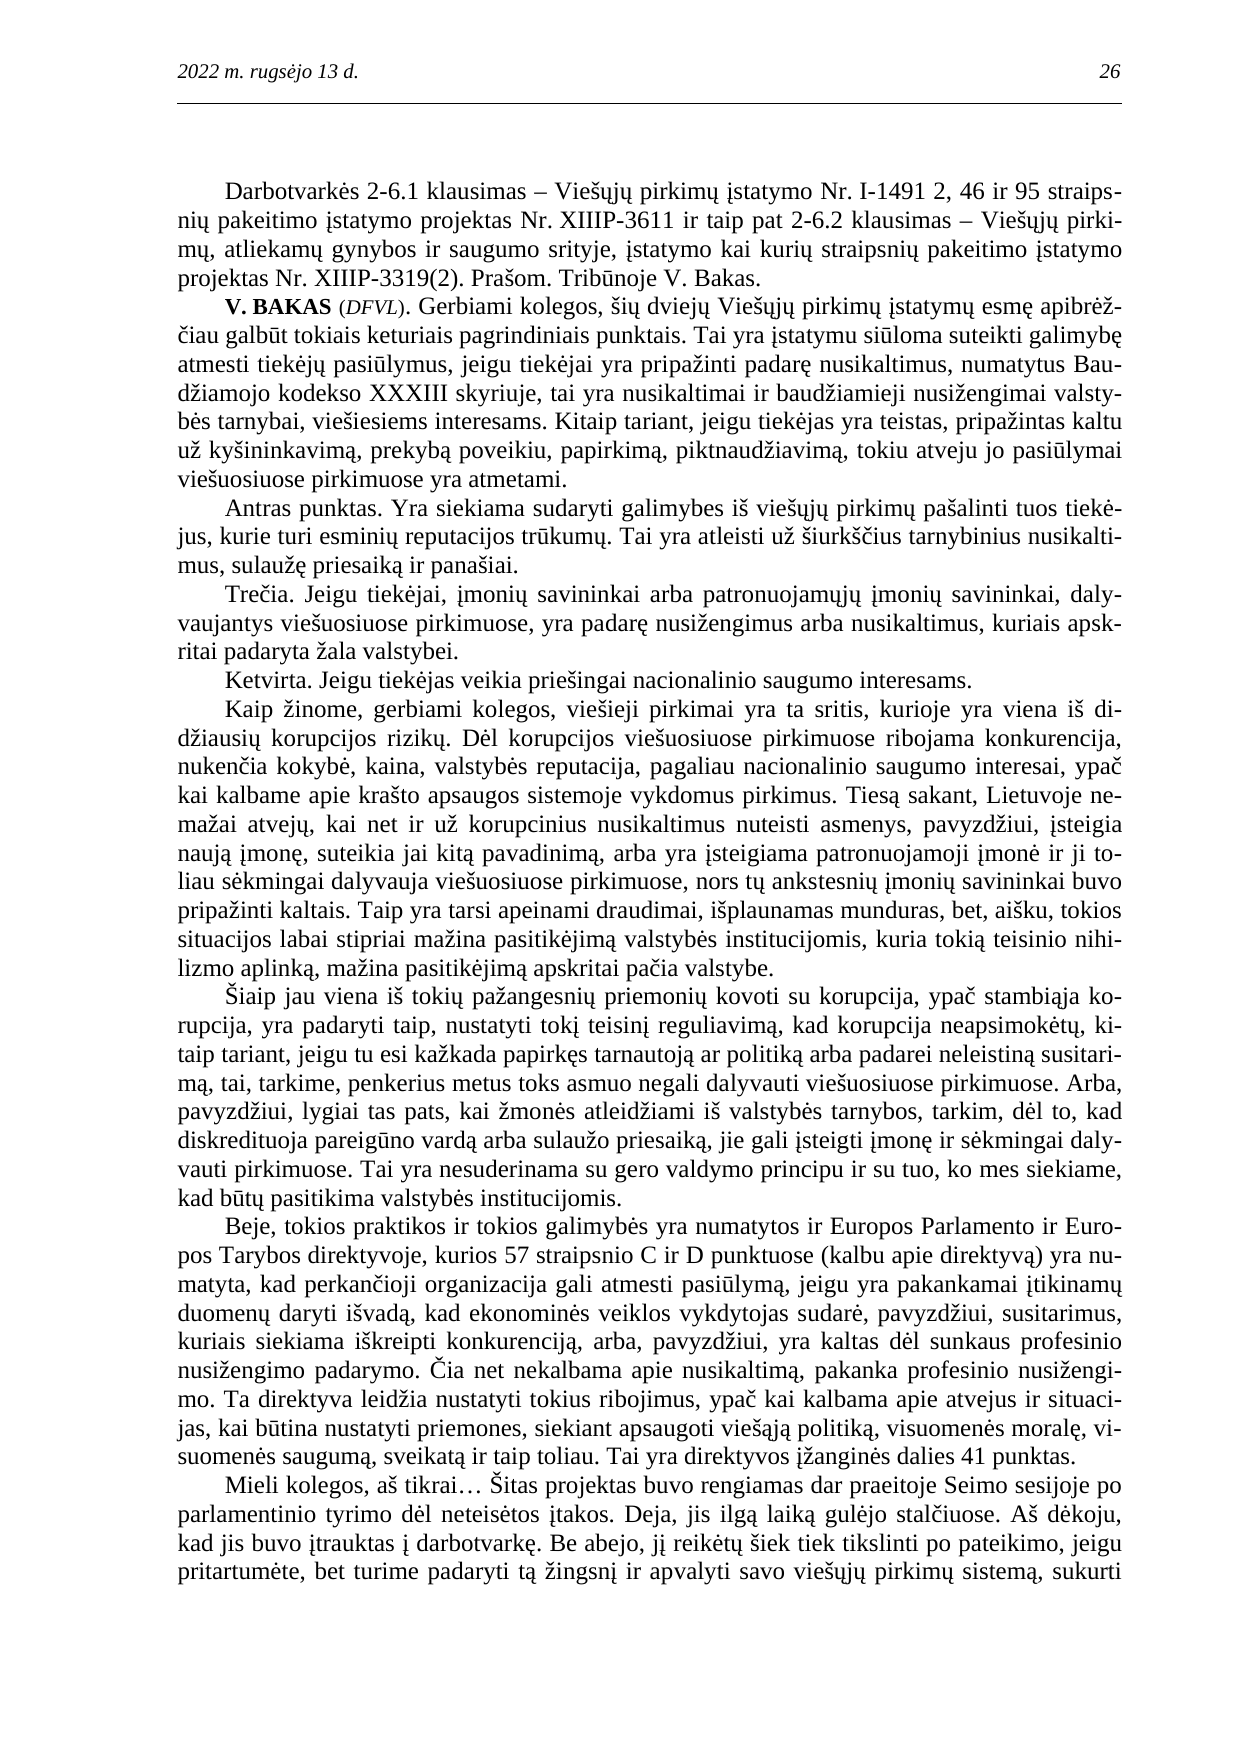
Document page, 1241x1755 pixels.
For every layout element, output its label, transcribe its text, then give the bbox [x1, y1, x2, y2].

text Mie­li ko­le­gos, aš tik­rai… Ši­tas pro­jek­tas bu­vo ren­gia­mas dar pra­ei­to­je Sei­mo se­si­jo­je po par­la­men­ti­nio ty­ri­mo dėl ne­tei­sė­tos įta­kos. De­ja, jis il­gą lai­ką gu­lė­jo stal­čiuo­se. Aš dė­ko­ju, kad jis bu­vo įtrauk­tas į dar­bo­tvarkę. Be abe­jo, jį rei­kė­tų šiek tiek tiks­lin­ti po pa­tei­ki­mo, jei­gu pri­tar­tu­mė­te, bet tu­ri­me pa­da­ry­ti tą žings­nį ir ap­va­ly­ti sa­vo vie­šų­jų pir­ki­mų sis­te­mą, su­kur­ti [177, 1470, 1122, 1585]
text Ant­ras punk­tas. Yra sie­kia­ma su­da­ry­ti ga­li­my­bes iš vie­šųjų pir­ki­mų pa­ša­lin­ti tuos tie­kė­jus, ku­rie tu­ri es­mi­nių re­pu­ta­ci­jos trū­ku­mų. Tai yra at­leis­ti už šiurkš­čius tar­ny­bi­nius nu­si­kal­ti­mus, su­lau­žę prie­sai­ką ir pa­na­šiai. [177, 493, 1122, 579]
text Dar­bo­tvarkės 2-6.1 klau­si­mas – Vie­šų­jų pir­ki­mų įsta­ty­mo Nr. I-1491 2, 46 ir 95 straips­nių pa­kei­ti­mo įsta­ty­mo pro­jek­tas Nr. XIIIP-3611 ir taip pat 2-6.2 klau­si­mas – Vie­šų­jų pir­ki­mų, at­lie­ka­mų gy­ny­bos ir sau­gu­mo sri­ty­je, įsta­ty­mo kai ku­rių straips­nių pa­kei­ti­mo įsta­ty­mo pro­jek­tas Nr. XIIIP-3319(2). Pra­šom. Tri­bū­no­je V. Ba­kas. [177, 176, 1122, 291]
text Kaip ži­no­me, ger­bia­mi ko­le­gos, vie­šie­ji pir­ki­mai yra ta sri­tis, ku­rio­je yra vie­na iš di­džiau­sių ko­rup­ci­jos ri­zi­kų. Dėl ko­rup­ci­jos vie­šuo­siuo­se pir­ki­muo­se ri­bo­ja­ma kon­ku­ren­ci­ja, nu­ken­čia ko­ky­bė, kai­na, vals­ty­bės re­pu­ta­ci­ja, pa­ga­liau na­cio­na­li­nio sau­gu­mo in­te­re­sai, ypač kai kal­ba­me apie kraš­to ap­sau­gos sis­te­mo­je vyk­do­mus pir­ki­mus. Tie­są sa­kant, Lie­tu­vo­je ne­ma­žai at­ve­jų, kai net ir už ko­rup­ci­nius nu­si­kal­ti­mus nu­teis­ti as­me­nys, pa­vyz­džiui, įstei­gia nau­ją įmo­nę, su­tei­kia jai ki­tą pa­va­di­ni­mą, ar­ba yra įstei­gia­ma pa­tro­nuo­ja­mo­ji įmo­nė ir ji to­liau sėk­min­gai da­ly­vau­ja vie­šuo­siuo­se pir­ki­muo­se, nors tų anks­tes­nių įmo­nių sa­vi­nin­kai bu­vo pri­pa­žin­ti kal­tais. Taip yra tar­si apei­na­mi drau­di­mai, iš­plau­na­mas mun­du­ras, bet, aiš­ku, to­kios si­tu­a­ci­jos la­bai stip­riai ma­ži­na pa­si­ti­kė­ji­mą vals­ty­bės ins­ti­tu­ci­jo­mis, ku­ria to­kią tei­si­nio ni­hi­liz­mo ap­lin­ką, ma­ži­na pa­si­ti­kė­ji­mą ap­skri­tai pa­čia vals­ty­be. [177, 694, 1122, 981]
text Be­je, to­kios prak­ti­kos ir to­kios ga­li­my­bės yra nu­ma­ty­tos ir Eu­ro­pos Par­la­men­to ir Eu­ro­pos Ta­ry­bos di­rek­ty­vo­je, ku­rios 57 straips­nio C ir D punk­tuo­se (kal­bu apie di­rek­ty­vą) yra nu­ma­ty­ta, kad per­kan­čio­ji or­ga­ni­za­ci­ja ga­li at­mes­ti pa­siū­ly­mą, jei­gu yra pa­kan­ka­mai įti­ki­na­mų duo­me­nų da­ry­ti iš­va­dą, kad eko­no­mi­nės veik­los vyk­dy­to­jas su­da­rė, pa­vyz­džiui, su­si­ta­ri­mus, ku­riais sie­kia­ma iš­kreip­ti kon­ku­ren­ci­ją, ar­ba, pa­vyz­džiui, yra kal­tas dėl sun­kaus pro­fe­si­nio nu­si­žen­gi­mo pa­da­ry­mo. Čia net ne­kal­ba­ma apie nu­si­kal­ti­mą, pa­kan­ka pro­fe­si­nio nu­si­žen­gi­mo. Ta di­rek­ty­va lei­džia nu­sta­ty­ti to­kius ri­bo­ji­mus, ypač kai kal­ba­ma apie at­ve­jus ir si­tu­a­ci­jas, kai bū­ti­na nu­sta­ty­ti prie­mo­nes, sie­kiant ap­sau­go­ti vie­šą­ją po­li­ti­ką, vi­suo­me­nės mo­ra­lę, vi­suo­me­nės sau­gu­mą, svei­ka­tą ir taip to­liau. Tai yra di­rek­ty­vos įžan­gi­nės da­lies 41 punk­tas. [177, 1211, 1122, 1470]
text Ket­vir­ta. Jei­gu tie­kė­jas vei­kia prie­šin­gai na­cio­na­li­nio sau­gu­mo in­te­re­sams. [177, 665, 1122, 694]
text Šiaip jau vie­na iš to­kių pa­žan­ges­nių prie­mo­nių ko­vo­ti su ko­rup­ci­ja, ypač stam­bi­ą­ja ko­rup­ci­ja, yra pa­da­ry­ti taip, nu­sta­ty­ti to­kį tei­si­nį re­gu­lia­vi­mą, kad ko­rup­ci­ja ne­ap­si­mo­kė­tų, ki­taip ta­riant, jei­gu tu esi kaž­ka­da pa­pir­kęs tar­nau­to­ją ar po­li­ti­ką ar­ba pa­da­rei ne­leis­ti­ną su­si­ta­ri­mą, tai, tar­ki­me, pen­ke­rius me­tus toks as­muo ne­ga­li da­ly­vau­ti vie­šuo­siuo­se pir­ki­muo­se. Ar­ba, pa­vyz­džiui, ly­giai tas pats, kai žmo­nės at­lei­džia­mi iš vals­ty­bės tar­ny­bos, tar­kim, dėl to, kad di­s­kre­di­tuo­ja pa­rei­gū­no var­dą ar­ba su­lau­žo prie­sai­ką, jie ga­li įsteig­ti įmo­nę ir sėk­min­gai da­ly­vau­ti pir­ki­muo­se. Tai yra ne­su­de­ri­na­ma su ge­ro val­dy­mo prin­ci­pu ir su tuo, ko mes sie­kia­me, kad bū­tų pa­si­ti­ki­ma vals­ty­bės ins­ti­tu­ci­jo­mis. [177, 981, 1122, 1211]
text V. BAKAS (DFVL). Ger­bia­mi ko­le­gos, šių dvie­jų Vie­šų­jų pir­ki­mų įsta­ty­mų es­mę api­brėž­čiau gal­būt to­kiais ke­tu­riais pa­grin­di­niais punk­tais. Tai yra įsta­ty­mu siū­lo­ma su­teik­ti ga­li­my­bę at­mes­ti tie­kė­jų pa­siū­ly­mus, jei­gu tie­kė­jai yra pri­pa­žin­ti pa­da­rę nu­si­kal­ti­mus, nu­ma­ty­tus Bau­džia­mo­jo ko­dek­so XXXIII sky­riu­je, tai yra nu­si­kal­ti­mai ir bau­džia­mie­ji nu­si­žen­gi­mai vals­ty­bės tar­ny­bai, vie­šie­siems in­te­re­sams. Ki­taip ta­riant, jei­gu tie­kė­jas yra teis­tas, pri­pa­žin­tas kal­tu už ky­ši­nin­ka­vi­mą, pre­ky­bą po­vei­kiu, pa­pir­ki­mą, pik­tnau­džia­vi­mą, to­kiu at­ve­ju jo pa­siū­ly­mai vie­šuo­siuo­se pir­ki­muo­se yra at­me­ta­mi. [177, 291, 1122, 493]
text Tre­čia. Jei­gu tie­kė­jai, įmo­nių sa­vi­nin­kai ar­ba pa­tro­nuo­ja­mų­jų įmo­nių sa­vi­nin­kai, da­ly­vau­jan­tys vie­šuo­siuo­se pir­ki­muo­se, yra pa­da­rę nu­si­žen­gi­mus ar­ba nu­si­kal­ti­mus, ku­riais ap­sk­ri­tai pa­da­ry­ta ža­la vals­ty­bei. [177, 579, 1122, 665]
